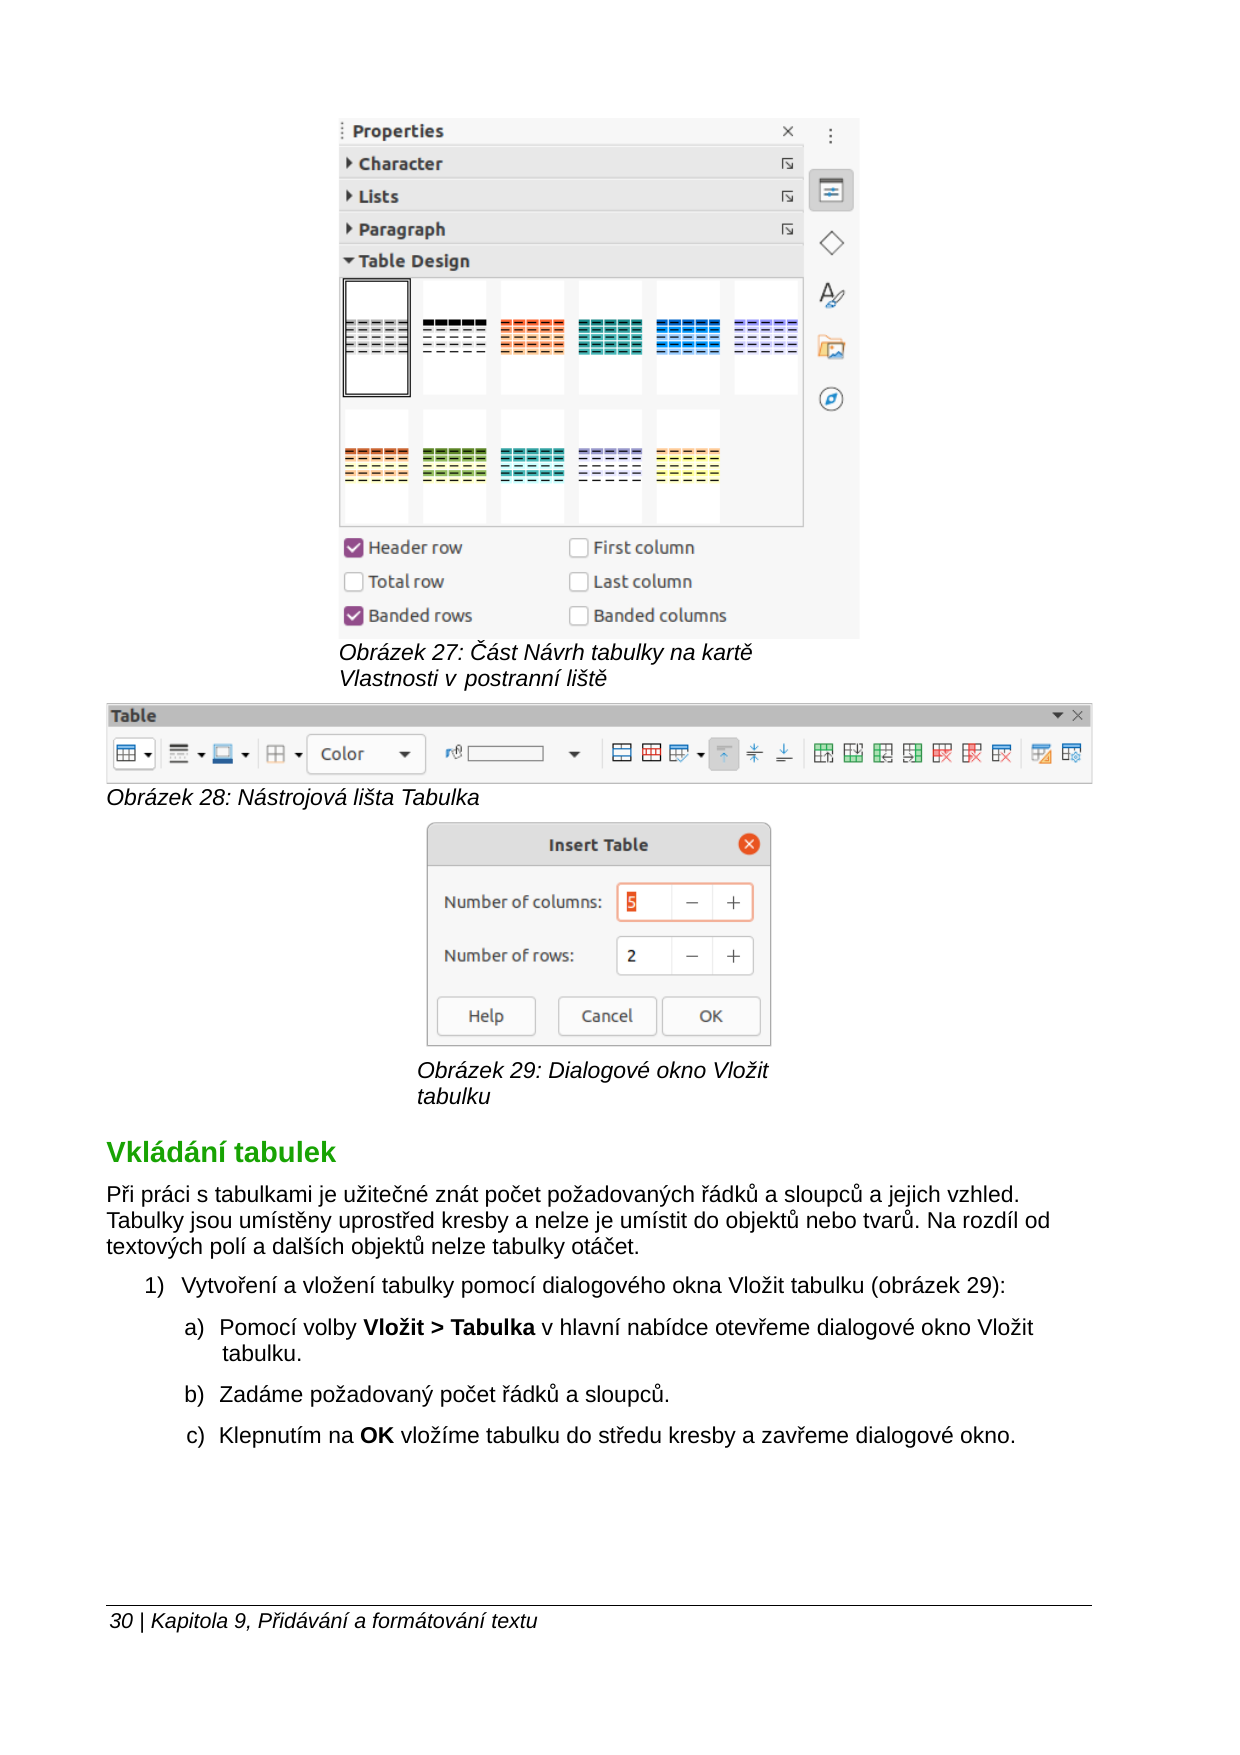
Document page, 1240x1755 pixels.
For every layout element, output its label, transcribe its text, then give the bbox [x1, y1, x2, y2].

text Obrázek 29: Dialogové okno Vložit tabulku [417, 1057, 781, 1109]
list Pomocí volby Vložit > Tabulka v hlavní nabídce otevřeme dialogové okno Vložit tabulku. [181, 1311, 1092, 1369]
list Vytvoření a vložení tabulky pomocí dialogového okna Vložit tabulku (obrázek 29): [164, 1272, 1092, 1298]
list Zadáme požadovaný počet řádků a sloupců. [181, 1378, 1092, 1411]
subtitle Vkládání tabulek [106, 1134, 1092, 1168]
picture [416, 822, 782, 1057]
text Obrázek 28: Nástrojová lišta Tabulka [106, 784, 1093, 810]
picture [338, 118, 860, 639]
picture [106, 703, 1093, 784]
list Při práci s tabulkami je užitečné znát počet požadovaných řádků a sloupců a jejich vzhled. Tabulky jsou umístěny uprostřed kresby a nelze je umístit do objektů nebo tvarů. Na rozdíl od textových polí a dalších objektů nelze tabulky otáčet. [106, 1181, 1092, 1260]
text Obrázek 27: Část Návrh tabulky na kartě Vlastnosti v postranní liště [339, 639, 859, 692]
list Klepnutím na OK vložíme tabulku do středu kresby a zavřeme dialogové okno. [183, 1419, 1092, 1452]
